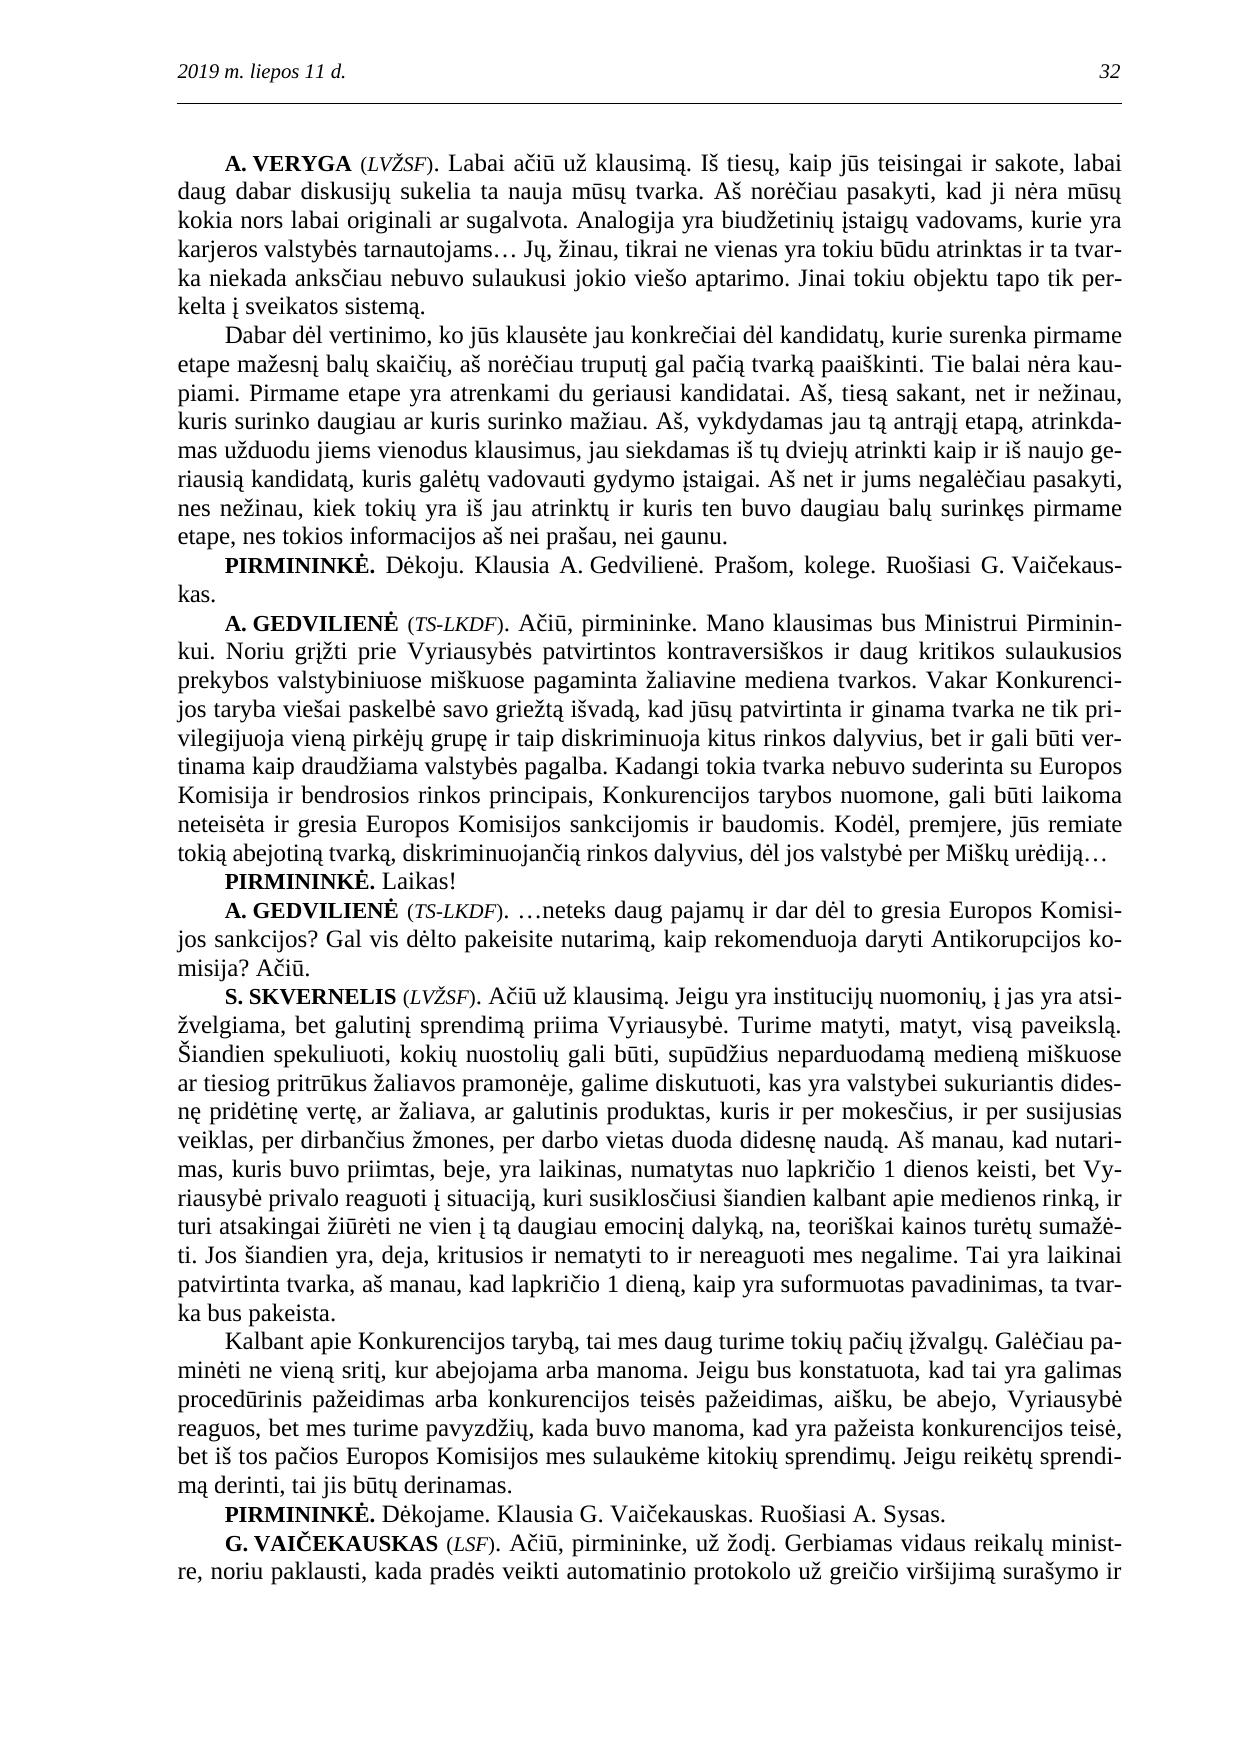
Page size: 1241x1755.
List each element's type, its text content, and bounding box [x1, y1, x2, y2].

text Da­bar dėl ver­ti­ni­mo, ko jūs klau­sė­te jau kon­kre­čiai dėl kan­di­da­tų, ku­rie su­ren­ka pir­ma­me eta­pe ma­žes­nį ba­lų skai­čių, aš no­rė­čiau tru­pu­tį gal pa­čią tvar­ką pa­aiš­kin­ti. Tie ba­lai nė­ra kau­pia­mi. Pir­ma­me eta­pe yra at­ren­ka­mi du ge­riau­si kan­di­da­tai. Aš, tie­są sa­kant, net ir ne­ži­nau, ku­ris su­rin­ko dau­giau ar ku­ris su­rin­ko ma­žiau. Aš, vyk­dy­da­mas jau tą ant­rą­jį eta­pą, at­rink­da­mas už­duo­du jiems vie­no­dus klau­si­mus, jau siek­da­mas iš tų dvie­jų at­rink­ti kaip ir iš nau­jo ge­riau­sią kan­di­da­tą, ku­ris ga­lė­tų va­do­vau­ti gy­dy­mo įstai­gai. Aš net ir jums ne­ga­lė­čiau pa­sa­ky­ti, nes ne­ži­nau, kiek to­kių yra iš jau at­rink­tų ir ku­ris ten bu­vo dau­giau ba­lų su­rin­kęs pir­ma­me eta­pe, nes to­kios in­for­ma­ci­jos aš nei pra­šau, nei gau­nu. [177, 320, 1122, 550]
text Kal­bant apie Kon­ku­ren­ci­jos ta­ry­bą, tai mes daug tu­ri­me to­kių pa­čių įžval­gų. Ga­lė­čiau pa­mi­nė­ti ne vie­ną sri­tį, kur abe­jo­ja­ma ar­ba ma­no­ma. Jei­gu bus kon­sta­tuo­ta, kad tai yra ga­li­mas pro­ce­dū­ri­nis pa­žei­di­mas ar­ba kon­ku­ren­ci­jos tei­sės pa­žei­di­mas, aiš­ku, be abe­jo, Vy­riau­sy­bė re­a­guos, bet mes tu­ri­me pa­vyz­džių, ka­da bu­vo ma­no­ma, kad yra pa­žeis­ta kon­ku­ren­ci­jos tei­sė, bet iš tos pa­čios Eu­ro­pos Ko­mi­si­jos mes su­lau­kė­me ki­to­kių spren­di­mų. Jei­gu rei­kė­tų spren­di­mą de­rin­ti, tai jis bū­tų de­ri­na­mas. [177, 1326, 1122, 1499]
text A. VERYGA (LVŽSF). La­bai ačiū už klau­si­mą. Iš tie­sų, kaip jūs tei­sin­gai ir sa­ko­te, la­bai daug da­bar dis­ku­si­jų su­ke­lia ta nau­ja mū­sų tvar­ka. Aš no­rė­čiau pa­sa­ky­ti, kad ji nė­ra mū­sų kokia nors la­bai ori­gi­na­li ar su­gal­vo­ta. Ana­lo­gi­ja yra biu­dže­ti­nių įstai­gų va­do­vams, ku­rie yra kar­je­ros vals­ty­bės tar­nau­to­jams… Jų, ži­nau, tik­rai ne vie­nas yra to­kiu bū­du at­rink­tas ir ta tvar­ka nie­ka­da anks­čiau ne­bu­vo su­lau­ku­si jo­kio vie­šo ap­ta­ri­mo. Ji­nai to­kiu ob­jek­tu ta­po tik per­kel­ta į svei­ka­tos sis­te­mą. [177, 148, 1122, 320]
text A. GEDVILIENĖ (TS-LKDF). …ne­teks daug pa­ja­mų ir dar dėl to gre­sia Eu­ro­pos Ko­mi­si­jos sank­ci­jos? Gal vis dėl­to pa­kei­si­te nu­ta­ri­mą, kaip re­ko­men­duo­ja da­ry­ti An­ti­ko­rup­ci­jos ko­mi­si­ja? Ačiū. [177, 895, 1122, 981]
text S. SKVERNELIS (LVŽSF). Ačiū už klau­si­mą. Jei­gu yra ins­ti­tu­ci­jų nuo­mo­nių, į jas yra at­si­žvel­gia­ma, bet ga­lu­ti­nį spren­di­mą pri­ima Vy­riau­sy­bė. Tu­ri­me ma­ty­ti, ma­tyt, vi­są pa­veiks­lą. Šian­dien spe­ku­liuo­ti, ko­kių nuos­to­lių ga­li bū­ti, su­pū­džius ne­par­duo­da­mą me­die­ną miš­kuo­se ar tie­siog pri­trū­kus ža­lia­vos pra­mo­nė­je, ga­li­me dis­ku­tuo­ti, kas yra vals­ty­bei su­ku­rian­tis di­des­nę pri­dė­ti­nę ver­tę, ar ža­lia­va, ar ga­lu­ti­nis pro­duk­tas, ku­ris ir per mo­kes­čius, ir per su­si­ju­sias veik­las, per dir­ban­čius žmo­nes, per dar­bo vie­tas duo­da di­des­nę nau­dą. Aš ma­nau, kad nu­ta­ri­mas, ku­ris bu­vo pri­im­tas, be­je, yra lai­ki­nas, nu­ma­ty­tas nuo lap­kri­čio 1 die­nos keis­ti, bet Vy­riau­sy­bė pri­va­lo re­a­guo­ti į si­tu­a­ci­ją, ku­ri su­si­klos­čiu­si šian­dien kal­bant apie me­die­nos rin­ką, ir tu­ri at­sa­kin­gai žiū­rė­ti ne vien į tą dau­giau emo­ci­nį da­ly­ką, na, te­oriš­kai kai­nos tu­rė­tų su­ma­žė­ti. Jos šian­dien yra, de­ja, kri­tu­sios ir ne­ma­ty­ti to ir ne­re­a­guo­ti mes ne­ga­li­me. Tai yra lai­ki­nai pa­tvir­tin­ta tvar­ka, aš ma­nau, kad lap­kri­čio 1 die­ną, kaip yra su­for­muo­tas pa­va­di­ni­mas, ta tvar­ka bus pa­keis­ta. [177, 981, 1122, 1326]
text A. GEDVILIENĖ (TS-LKDF). Ačiū, pir­mi­nin­ke. Ma­no klau­si­mas bus Mi­nist­rui Pir­mi­nin­kui. No­riu grįž­ti prie Vy­riau­sy­bės pa­tvir­tin­tos kon­tra­ver­siš­kos ir daug kri­ti­kos su­lau­ku­sios pre­ky­bos vals­ty­bi­niuo­se miš­kuo­se pa­ga­min­ta ža­lia­vi­ne me­die­na tvar­kos. Va­kar Kon­ku­ren­ci­jos ta­ry­ba vie­šai pa­skel­bė sa­vo griež­tą iš­va­dą, kad jū­sų pa­tvir­tin­ta ir gi­na­ma tvar­ka ne tik pri­vi­le­gi­juo­ja vie­ną pir­kė­jų gru­pę ir taip dis­kri­mi­nuo­ja ki­tus rin­kos da­ly­vius, bet ir ga­li bū­ti ver­ti­na­ma kaip drau­džia­ma vals­ty­bės pa­gal­ba. Ka­dan­gi to­kia tvar­ka ne­bu­vo su­de­rin­ta su Eu­ro­pos Ko­mi­si­ja ir ben­dro­sios rin­kos prin­ci­pais, Kon­ku­ren­ci­jos ta­ry­bos nuo­mo­ne, ga­li bū­ti lai­ko­ma ne­tei­sė­ta ir gre­sia Eu­ro­pos Ko­mi­si­jos sank­ci­jo­mis ir bau­do­mis. Ko­dėl, prem­je­re, jūs re­mia­te to­kią abe­jo­ti­ną tvar­ką, dis­kri­mi­nuo­jan­čią rin­kos da­ly­vius, dėl jos vals­ty­bė per Miš­kų urė­di­ją… [177, 608, 1122, 866]
text PIRMININKĖ. Dė­ko­ja­me. Klau­sia G. Vai­če­kaus­kas. Ruo­šia­si A. Sy­sas. [177, 1499, 1122, 1528]
text PIRMININKĖ. Lai­kas! [177, 866, 1122, 895]
text PIRMININKĖ. Dė­ko­ju. Klau­sia A. Ged­vi­lie­nė. Pra­šom, ko­le­ge. Ruo­šia­si G. Vai­če­kaus­kas. [177, 550, 1122, 608]
text G. VAIČEKAUSKAS (LSF). Ačiū, pir­mi­nin­ke, už žo­dį. Ger­bia­mas vi­daus rei­ka­lų mi­nist­re, no­riu pa­klaus­ti, ka­da pra­dės veik­ti au­to­ma­ti­nio pro­to­ko­lo už grei­čio vir­ši­ji­mą su­ra­šy­mo ir [177, 1528, 1122, 1585]
